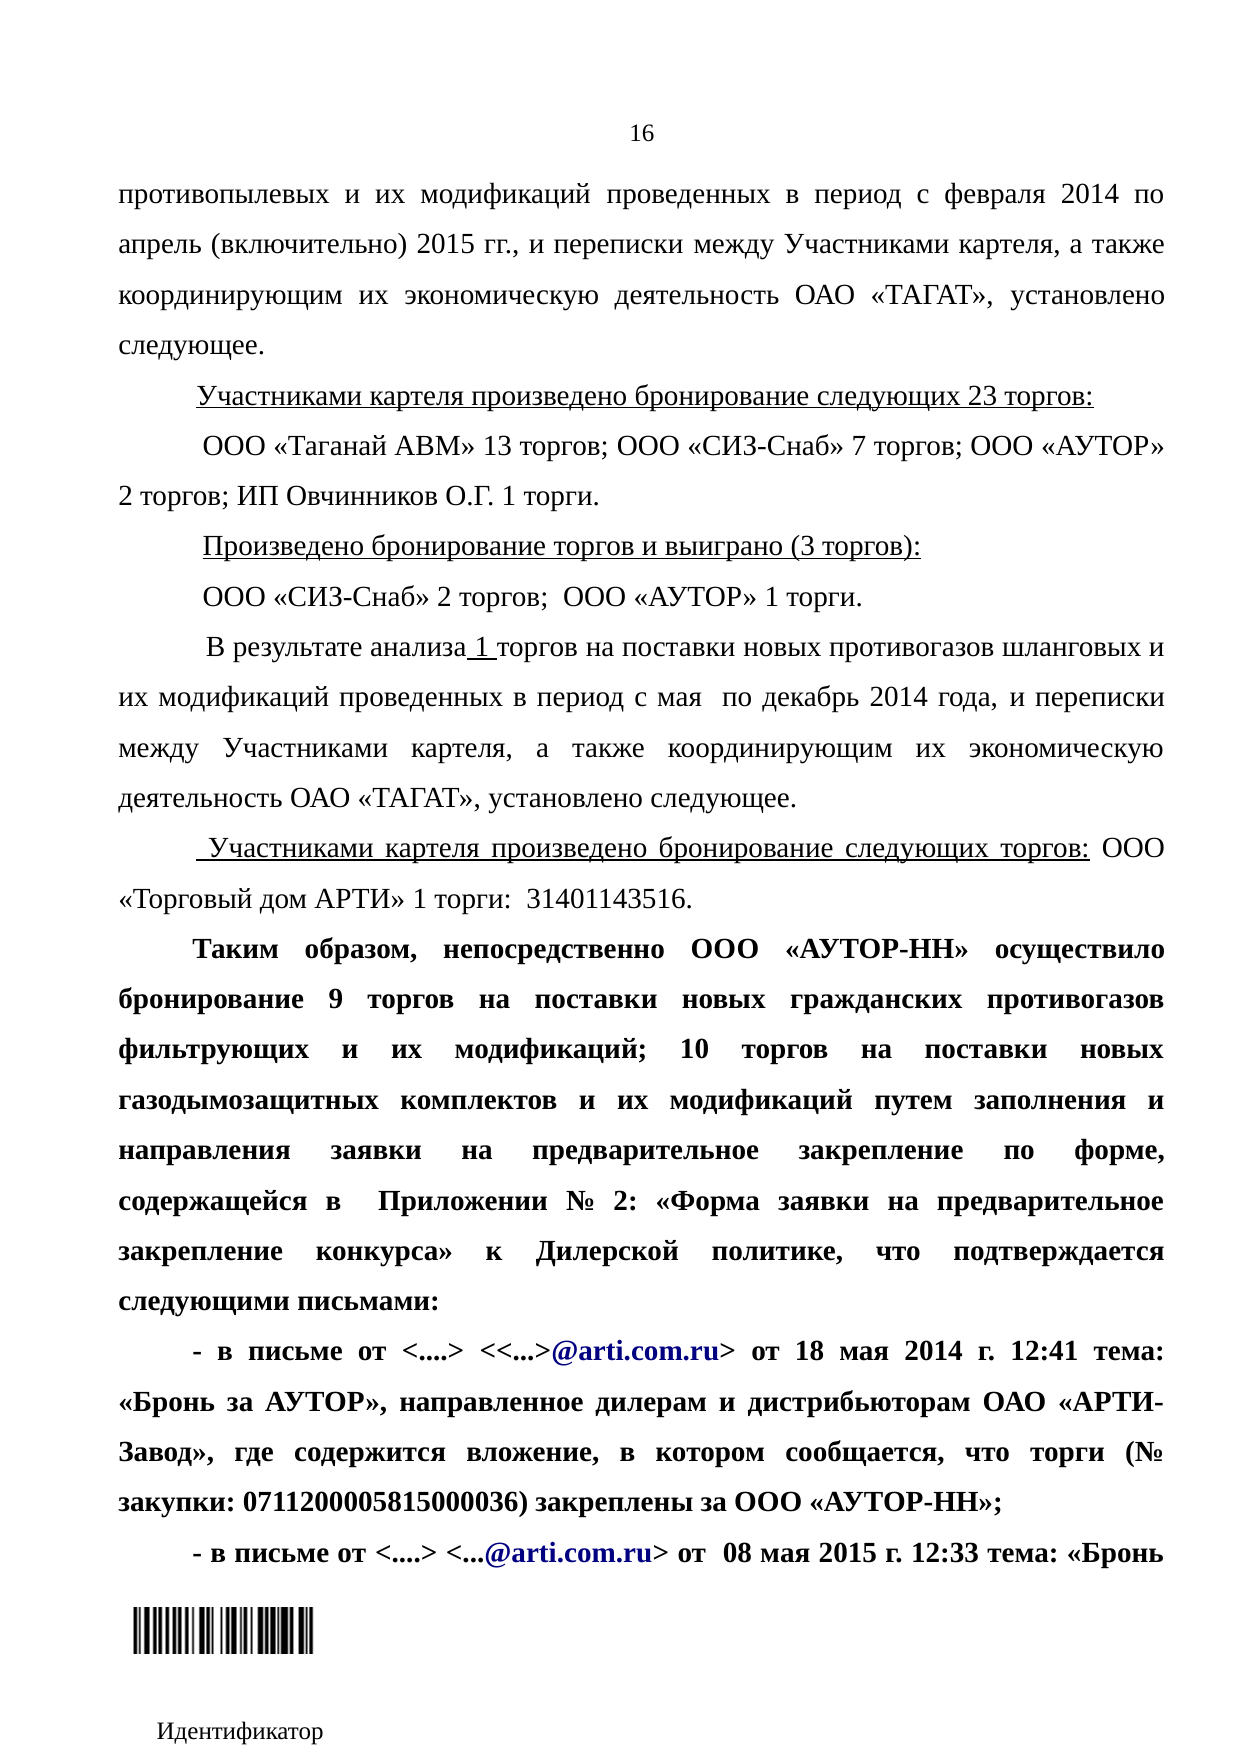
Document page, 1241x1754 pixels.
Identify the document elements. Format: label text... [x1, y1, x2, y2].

text В результате анализа 1 торгов на поставки новых противогазов шланговых и их модификаций проведенных в период с мая по декабрь 2014 года, и переписки между Участниками картеля, а также координирующим их экономическую деятельность ОАО «ТАГАТ», установлено следующее. [118, 629, 1165, 814]
text Таким образом, непосредственно ООО «АУТОР-НН» осуществило бронирование 9 торгов на поставки новых гражданских противогазов фильтрующих и их модификаций; 10 торгов на поставки новых газодымозащитных комплектов и их модификаций путем заполнения и направления заявки на предварительное закрепление по форме, содержащейся в Приложении № 2: «Форма заявки на предварительное закрепление конкурса» к Дилерской политике, что подтверждается следующими письмами: [118, 931, 1165, 1317]
text Участниками картеля произведено бронирование следующих торгов: ООО «Торговый дом АРТИ» 1 торги: 31401143516. [118, 830, 1165, 914]
text ООО «Таганай АВМ» 13 торгов; ООО «СИЗ-Снаб» 7 торгов; ООО «АУТОР» 2 торгов; ИП Овчинников О.Г. 1 торги. [118, 428, 1165, 512]
text - в письме от <....> <<...>@arti.com.ru> от 18 мая 2014 г. 12:41 тема: «Бронь за АУТОР», направленное дилерам и дистрибьюторам ОАО «АРТИ-Завод», где содержится вложение, в котором сообщается, что торги (№ закупки: 0711200005815000036) закреплены за ООО «АУТОР-НН»; [118, 1333, 1165, 1518]
picture [118, 1607, 331, 1654]
text Участниками картеля произведено бронирование следующих 23 торгов: [118, 378, 1165, 411]
subtitle ООО «СИЗ-Снаб» 2 торгов; ООО «АУТОР» 1 торги. [118, 579, 1165, 612]
text - в письме от <....> <...@arti.com.ru> от 08 мая 2015 г. 12:33 тема: «Бронь [118, 1535, 1165, 1568]
text Произведено бронирование торгов и выиграно (3 торгов): [118, 528, 1165, 562]
text противопылевых и их модификаций проведенных в период с февраля 2014 по апрель (включительно) 2015 гг., и переписки между Участниками картеля, а также координирующим их экономическую деятельность ОАО «ТАГАТ», установлено следующее. [118, 176, 1165, 361]
